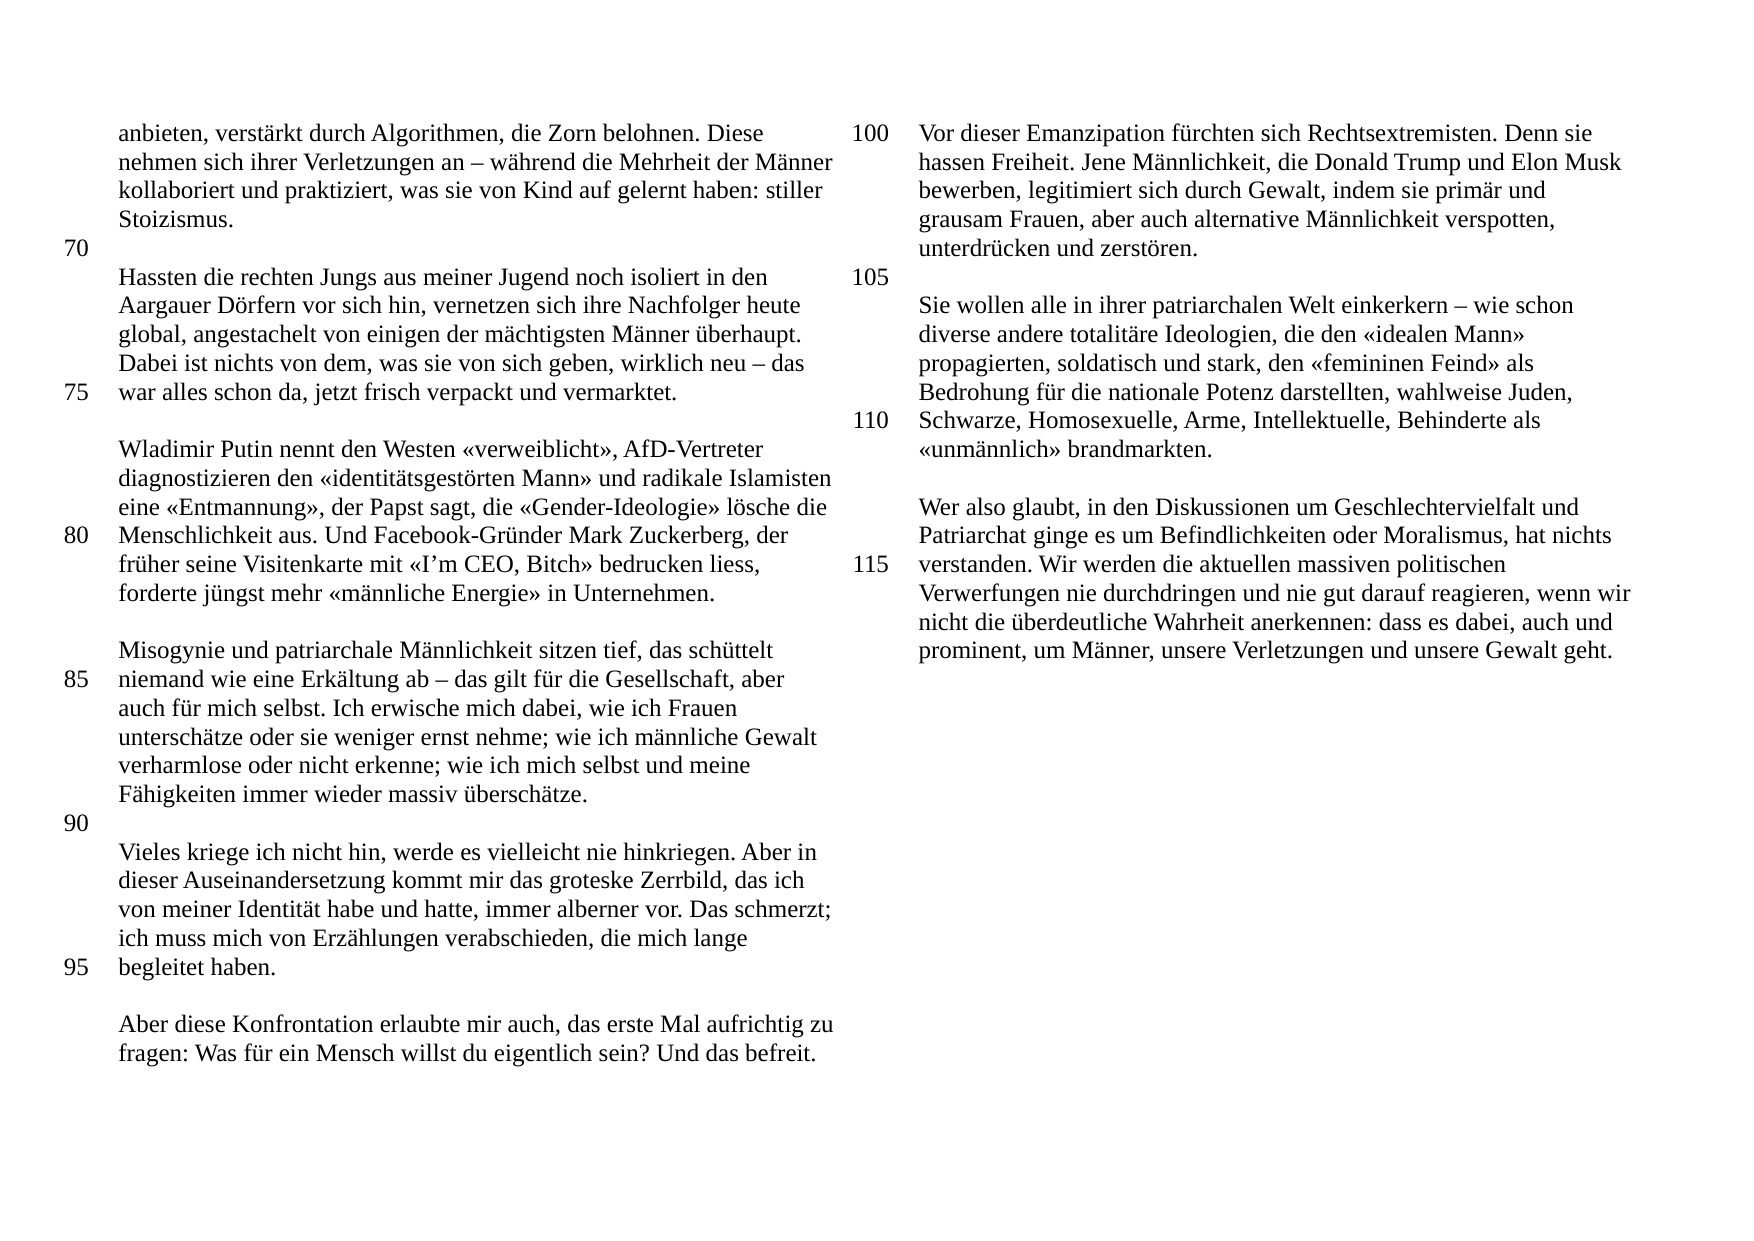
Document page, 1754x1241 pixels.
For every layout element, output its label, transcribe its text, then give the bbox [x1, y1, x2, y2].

text Sie wollen alle in ihrer patriarchalen Welt einkerkern – wie schon diverse andere totalitäre Ideologien, die den «idealen Mann» propagierten, soldatisch und stark, den «femininen Feind» als Bedrohung für die nationale Potenz darstellten, wahlweise Juden, Schwarze, Homosexuelle, Arme, Intellektuelle, Behinderte als «unmännlich» brandmarkten. [918, 291, 1636, 463]
text anbieten, verstärkt durch Algorithmen, die Zorn belohnen. Diese nehmen sich ihrer Verletzungen an – während die Mehrheit der Männer kollaboriert und praktiziert, was sie von Kind auf gelernt haben: stiller Stoizismus. [118, 118, 836, 233]
text Vor dieser Emanzipation fürchten sich Rechtsextremisten. Denn sie hassen Freiheit. Jene Männlichkeit, die Donald Trump und Elon Musk bewerben, legitimiert sich durch Gewalt, indem sie primär und grausam Frauen, aber auch alternative Männlichkeit verspotten, unterdrücken und zerstören. [918, 118, 1636, 262]
text Hassten die rechten Jungs aus meiner Jugend noch isoliert in den Aargauer Dörfern vor sich hin, vernetzen sich ihre Nachfolger heute global, angestachelt von einigen der mächtigsten Männer überhaupt. Dabei ist nichts von dem, was sie von sich geben, wirklich neu – das war alles schon da, jetzt frisch verpackt und vermarktet. [118, 262, 836, 406]
text Aber diese Konfrontation erlaubte mir auch, das erste Mal aufrichtig zu fragen: Was für ein Mensch willst du eigentlich sein? Und das befreit. [118, 1009, 836, 1067]
text Wladimir Putin nennt den Westen «verweiblicht», AfD-Vertreter diagnostizieren den «identitätsgestörten Mann» und radikale Islamisten eine «Entmannung», der Papst sagt, die «Gender-Ideologie» lösche die Menschlichkeit aus. Und Facebook-Gründer Mark Zuckerberg, der früher seine Visitenkarte mit «I’m CEO, Bitch» bedrucken liess, forderte jüngst mehr «männliche Energie» in Unternehmen. [118, 434, 836, 607]
text Vieles kriege ich nicht hin, werde es vielleicht nie hinkriegen. Aber in dieser Auseinandersetzung kommt mir das groteske Zerrbild, das ich von meiner Identität habe und hatte, immer alberner vor. Das schmerzt; ich muss mich von Erzählungen verabschieden, die mich lange begleitet haben. [118, 837, 836, 981]
text Wer also glaubt, in den Diskussionen um Geschlechtervielfalt und Patriarchat ginge es um Befindlichkeiten oder Moralismus, hat nichts verstanden. Wir werden die aktuellen massiven politischen Verwerfungen nie durchdringen und nie gut darauf reagieren, wenn wir nicht die überdeutliche Wahrheit anerkennen: dass es dabei, auch und prominent, um Männer, unsere Verletzungen und unsere Gewalt geht. [918, 492, 1636, 664]
text Misogynie und patriarchale Männlichkeit sitzen tief, das schüttelt niemand wie eine Erkältung ab – das gilt für die Gesellschaft, aber auch für mich selbst. Ich erwische mich dabei, wie ich Frauen unterschätze oder sie weniger ernst nehme; wie ich männliche Gewalt verharmlose oder nicht erkenne; wie ich mich selbst und meine Fähigkeiten immer wieder massiv überschätze. [118, 636, 836, 808]
